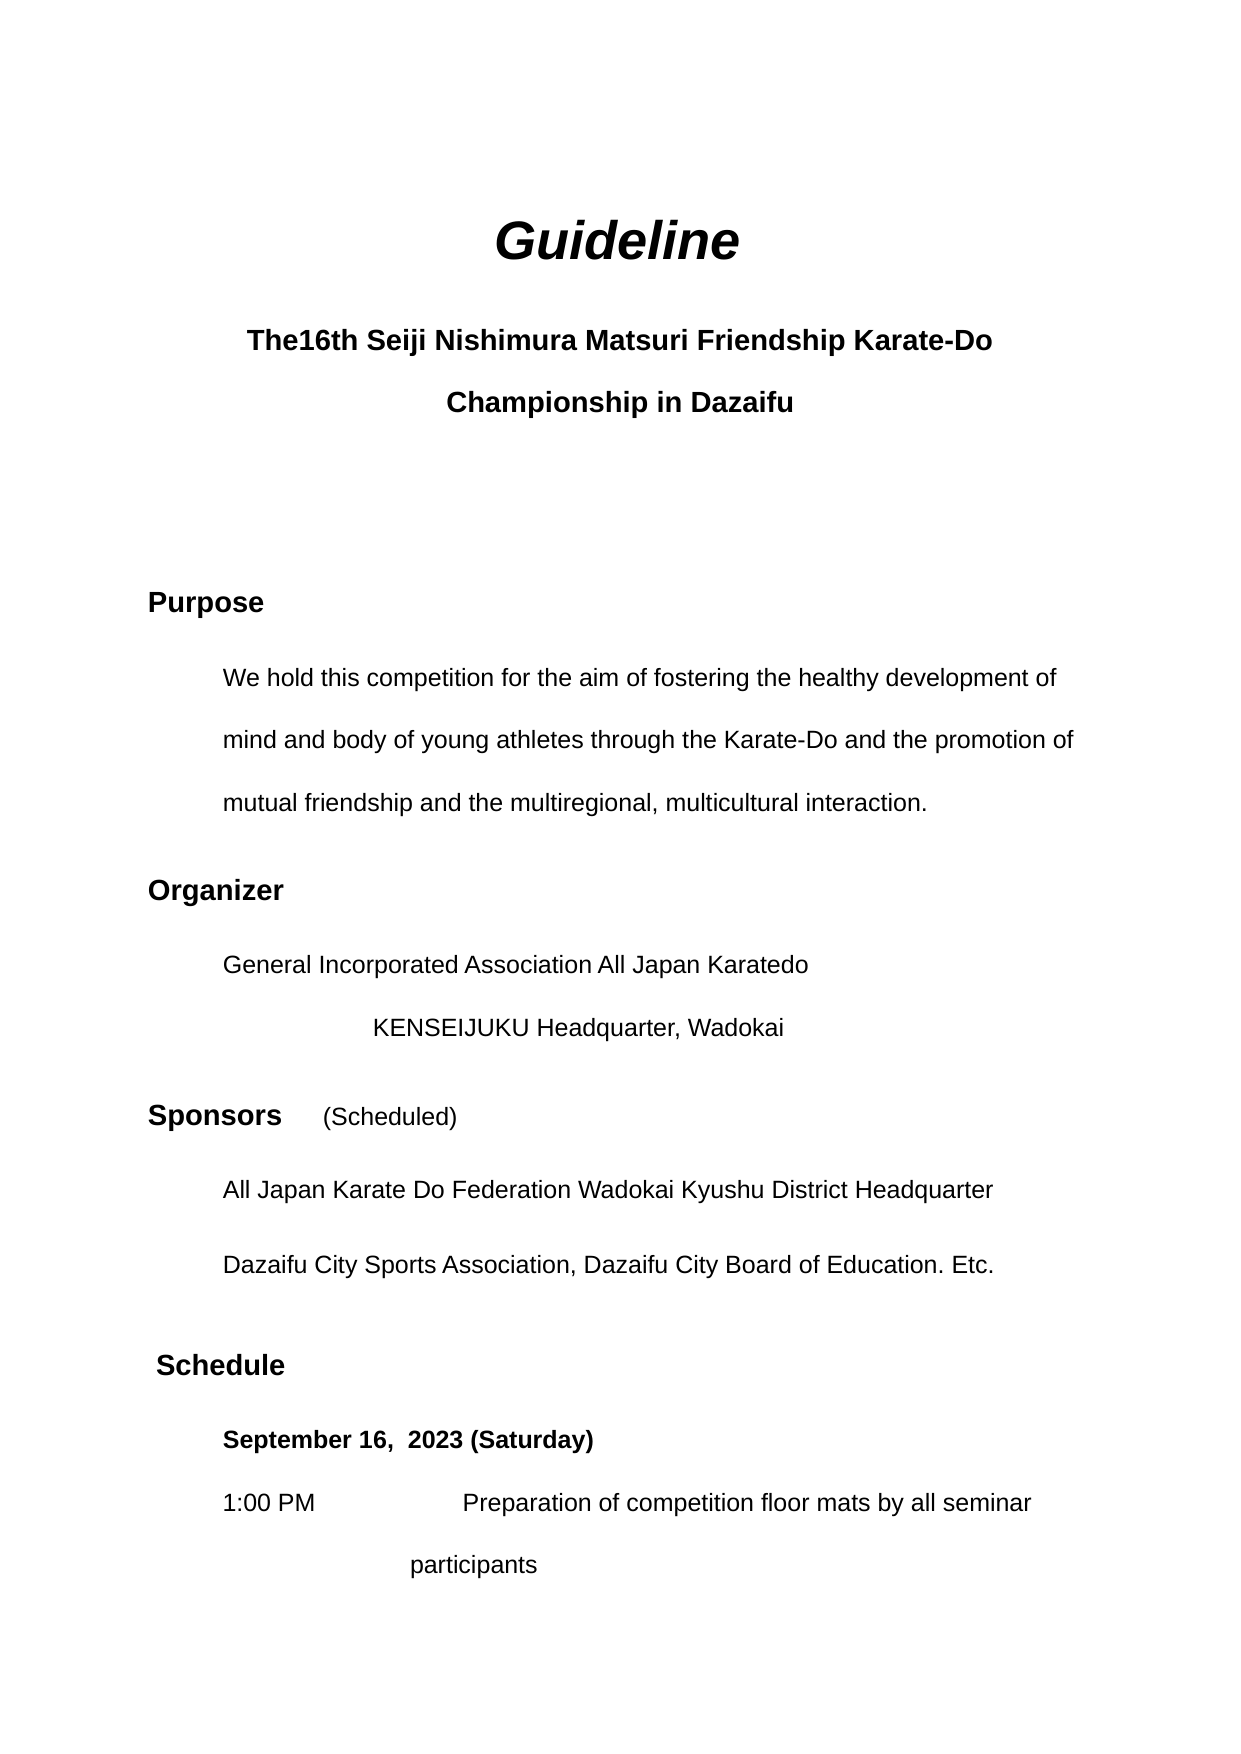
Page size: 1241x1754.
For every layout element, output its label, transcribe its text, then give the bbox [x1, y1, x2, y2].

text General Incorporated Association All Japan Karatedo [223, 923, 1092, 986]
text 1:00 PM Preparation of competition floor mats by all seminar [197, 1461, 1092, 1523]
text Dazaifu City Sports Association, Dazaifu City Board of Education. Etc. [148, 1223, 1092, 1286]
text The16th Seiji Nishimura Matsuri Friendship Karate-Do Championship in Dazaifu [148, 298, 1092, 423]
text Schedule [148, 1323, 1092, 1386]
text Sponsors (Scheduled) [148, 1073, 1092, 1136]
text We hold this competition for the aim of fostering the healthy development of mind and body of young athletes through the Karate-Do and the promotion of mutual friendship and the multiregional, multicultural interaction. [223, 636, 1092, 823]
text September 16, 2023 (Saturday) [223, 1398, 1092, 1461]
text Organizer [148, 848, 1092, 911]
text Purpose [148, 561, 1092, 623]
text participants [197, 1523, 1092, 1586]
text KENSEIJUKU Headquarter, Wadokai [223, 986, 1092, 1048]
text Guideline [148, 198, 1092, 261]
text All Japan Karate Do Federation Wadokai Kyushu District Headquarter [148, 1148, 1092, 1211]
